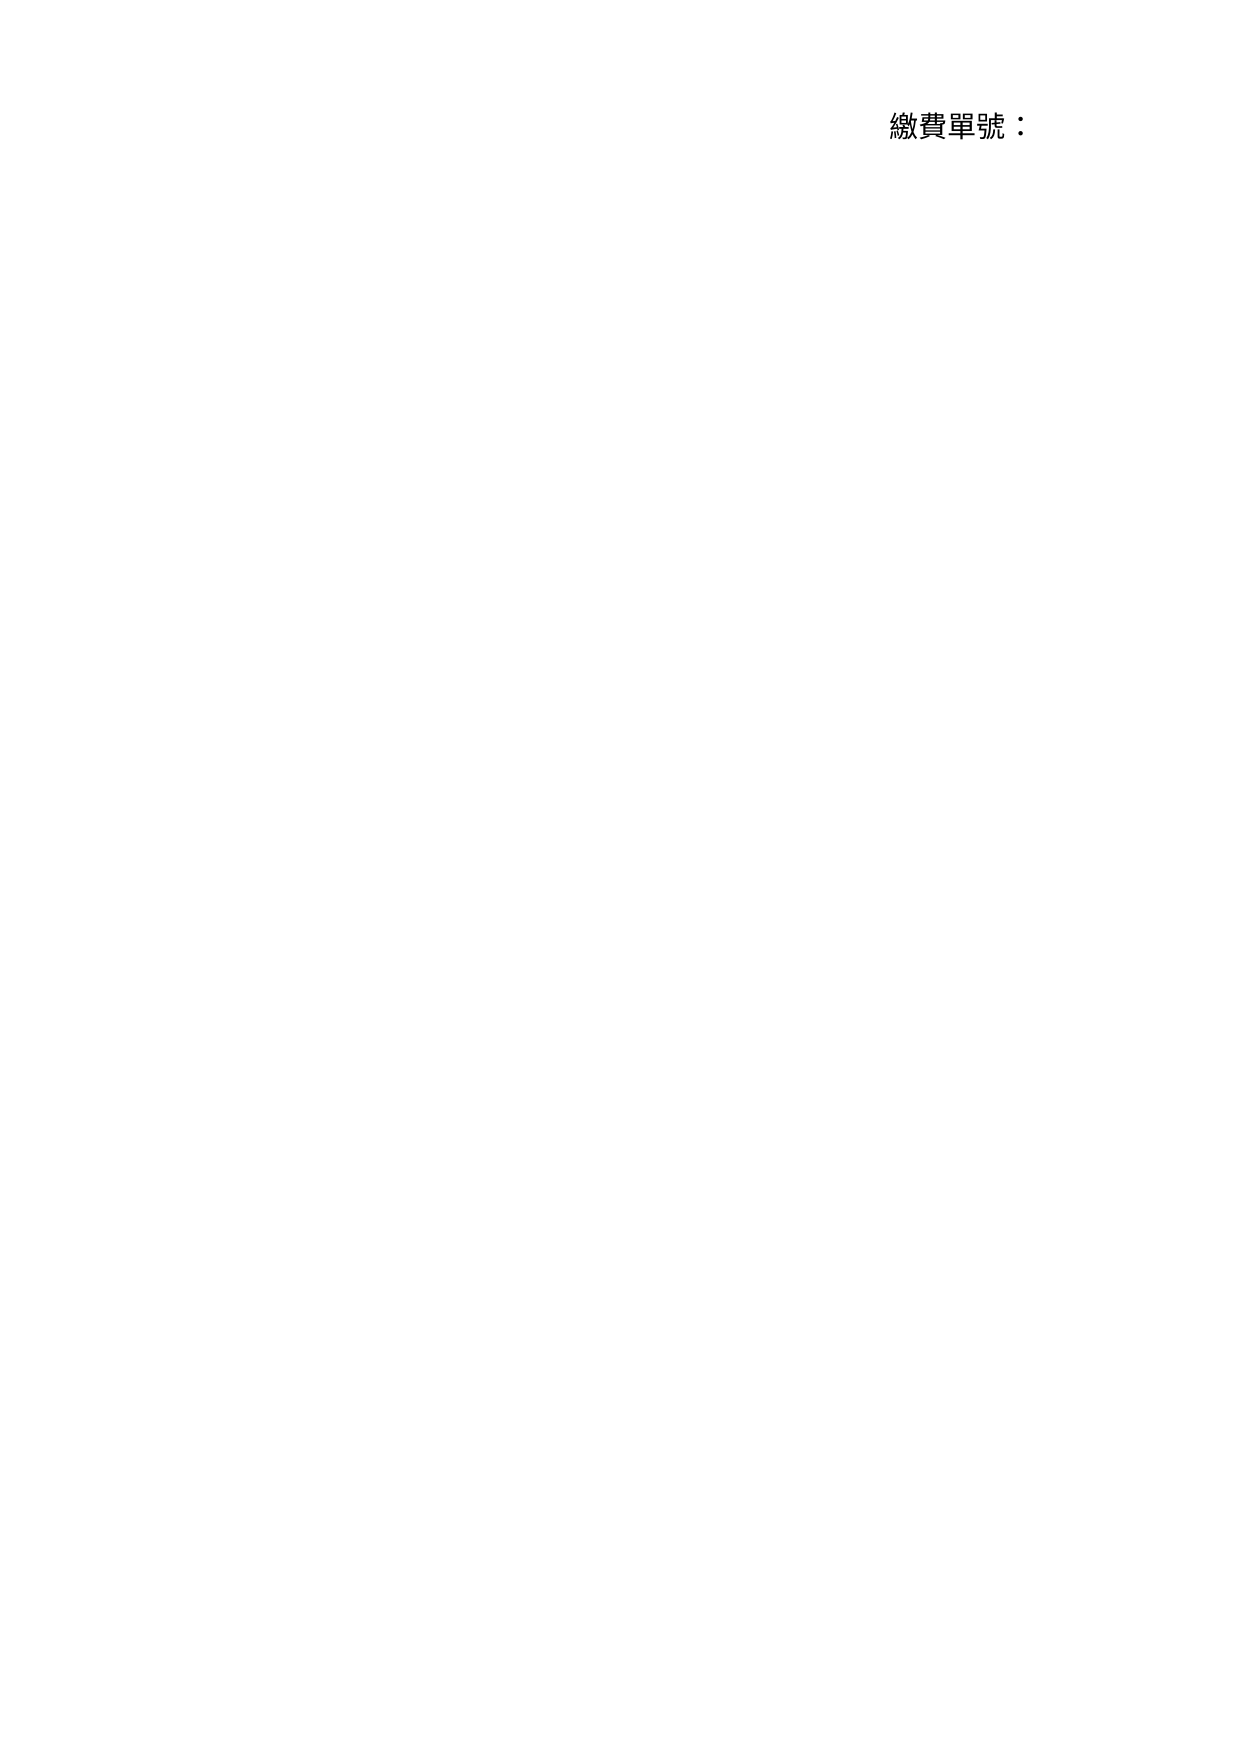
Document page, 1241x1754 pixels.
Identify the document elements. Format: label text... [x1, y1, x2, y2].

text 繳費單號： [75, 96, 1035, 148]
